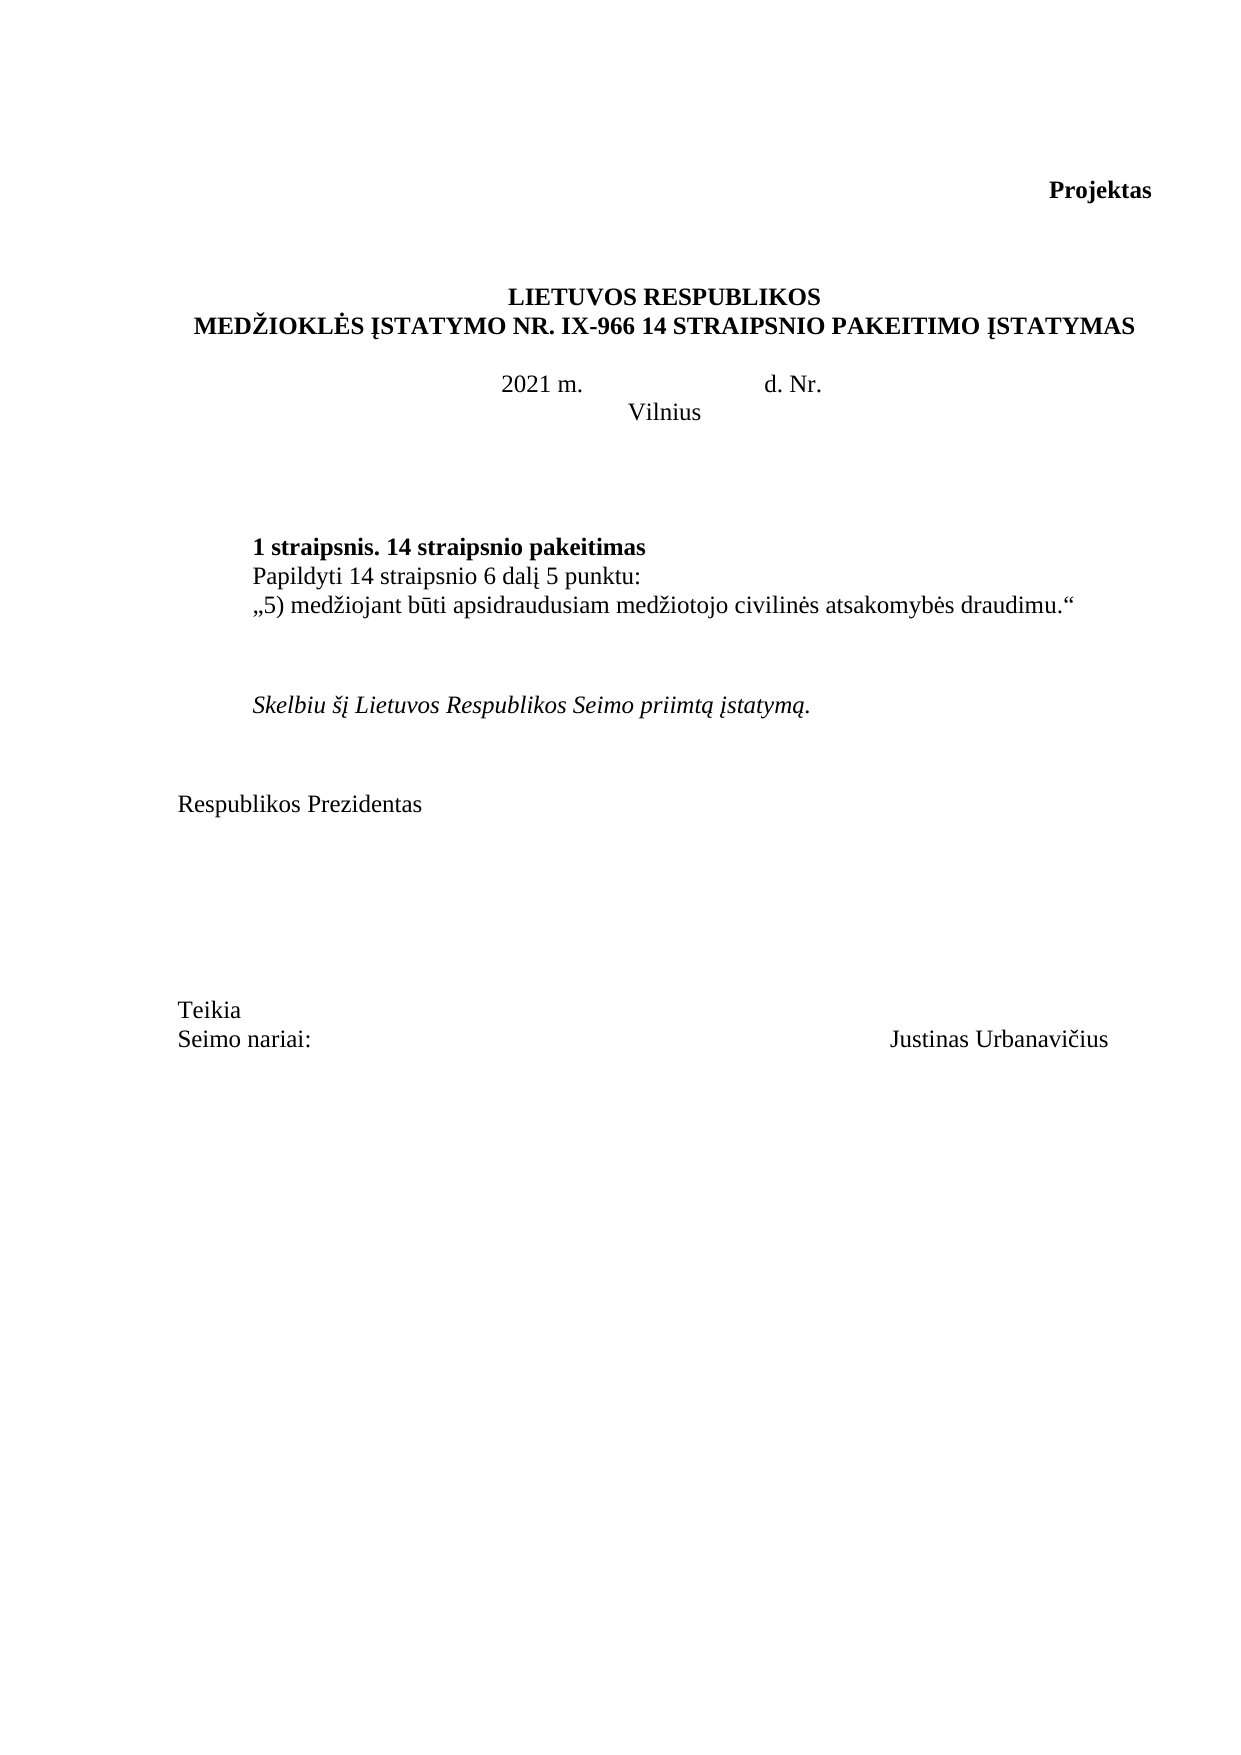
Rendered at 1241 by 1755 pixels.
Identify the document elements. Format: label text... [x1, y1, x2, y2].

text „5) medžiojant būti apsidraudusiam medžiotojo civilinės atsakomybės draudimu.“ [177, 590, 1152, 618]
text Teikia [177, 995, 1152, 1024]
text LIETUVOS RESPUBLIKOS [177, 282, 1152, 311]
text Respublikos Prezidentas [177, 789, 1152, 818]
text Skelbiu šį Lietuvos Respublikos Seimo priimtą įstatymą. [177, 690, 1152, 719]
text 2021 m. d. Nr. [177, 369, 1152, 397]
text Projektas [852, 176, 1152, 204]
text Papildyti 14 straipsnio 6 dalį 5 punktu: [177, 561, 1152, 590]
text MEDŽIOKLĖS ĮSTATYMO Nr. IX-966 14 STRAIPSNIO PAKEITIMO ĮSTATYMAS [177, 311, 1152, 340]
text 1 straipsnis. 14 straipsnio pakeitimas [177, 532, 1152, 561]
text Vilnius [177, 397, 1152, 426]
text Seimo nariai: Justinas Urbanavičius [177, 1024, 1152, 1052]
